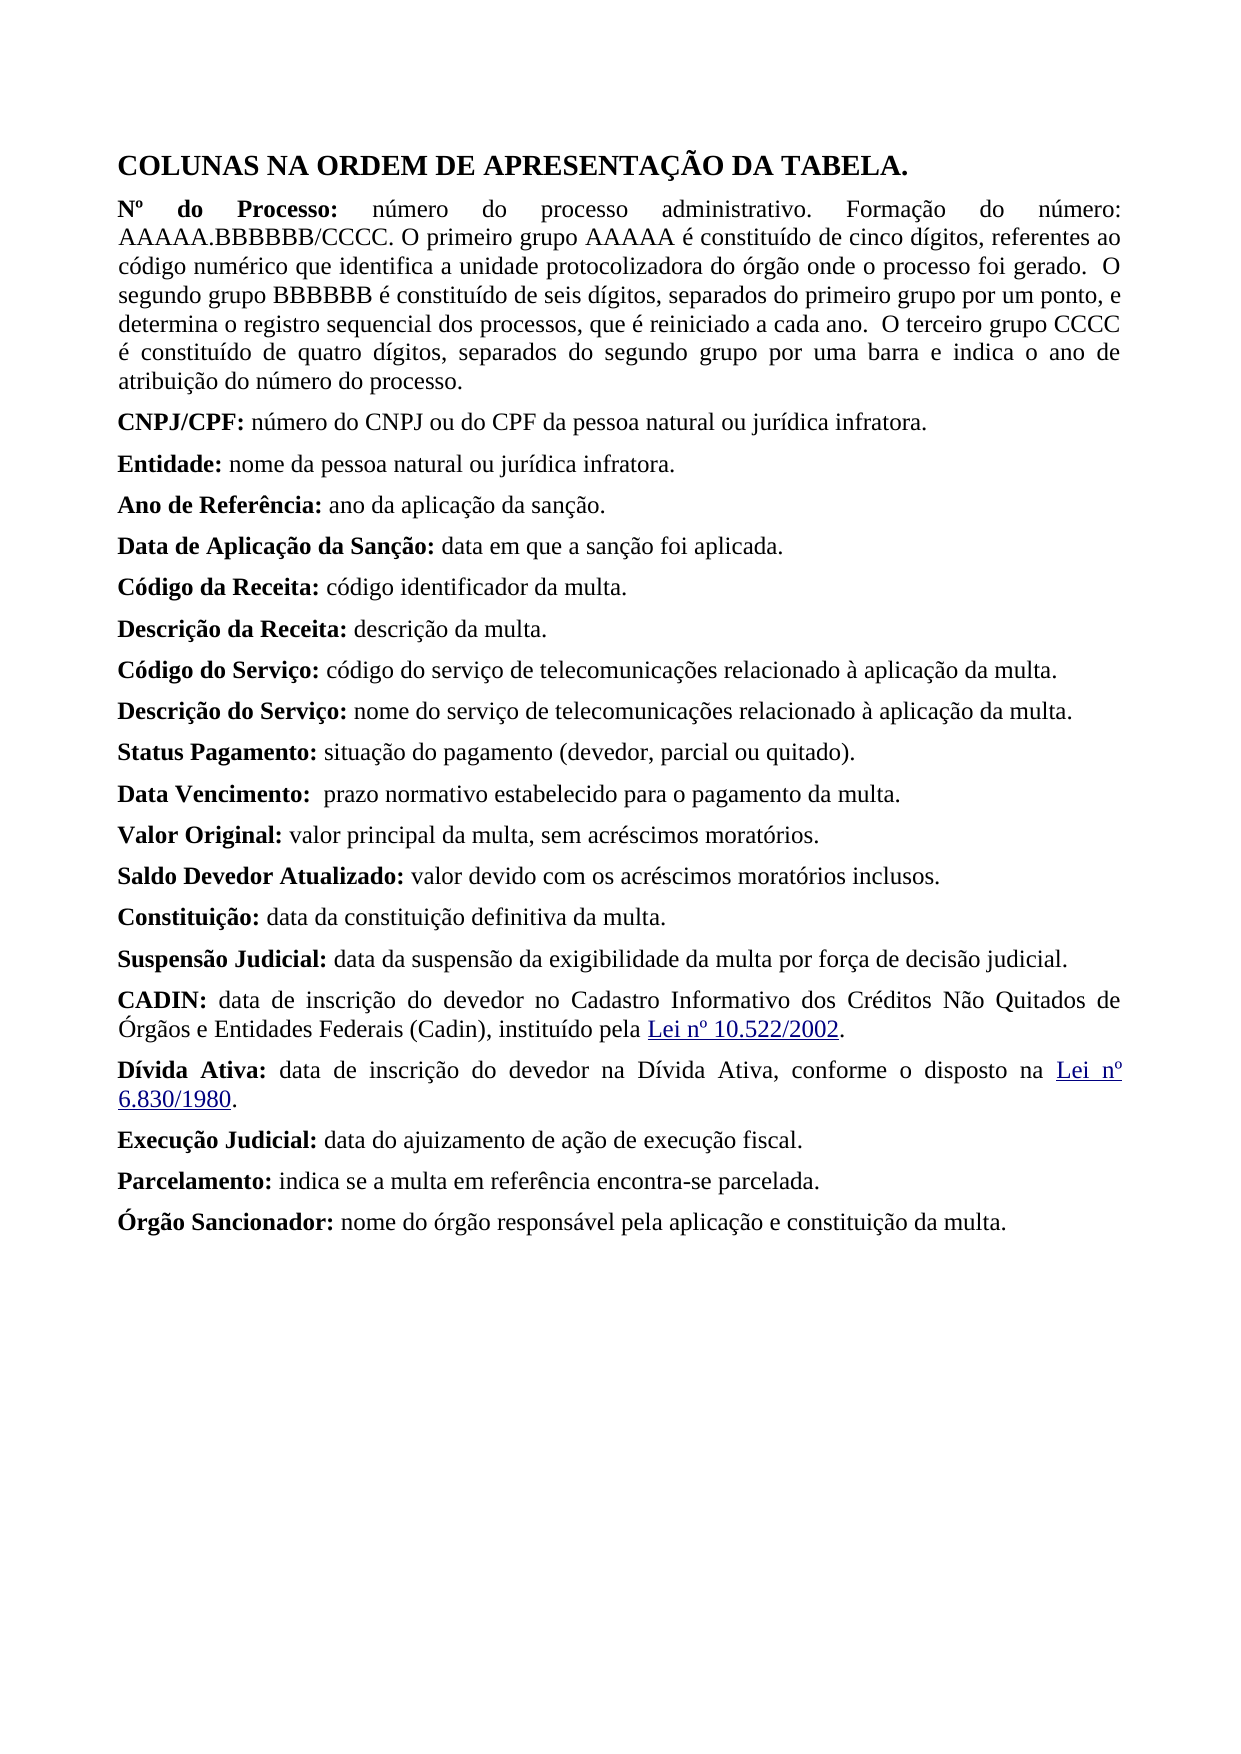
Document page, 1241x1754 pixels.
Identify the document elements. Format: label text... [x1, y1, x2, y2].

text Órgão Sancionador: nome do órgão responsável pela aplicação e constituição da multa. [117, 1207, 1122, 1236]
text Ano de Referência: ano da aplicação da sanção. [117, 490, 1122, 519]
text Data de Aplicação da Sanção: data em que a sanção foi aplicada. [117, 531, 1122, 560]
text Data Vencimento: prazo normativo estabelecido para o pagamento da multa. [117, 779, 1122, 807]
text Código do Serviço: código do serviço de telecomunicações relacionado à aplicação da multa. [117, 655, 1122, 684]
text Saldo Devedor Atualizado: valor devido com os acréscimos moratórios inclusos. [117, 861, 1122, 890]
text Valor Original: valor principal da multa, sem acréscimos moratórios. [117, 820, 1122, 849]
text Suspensão Judicial: data da suspensão da exigibilidade da multa por força de decisão judicial. [117, 944, 1122, 972]
text COLUNAS NA ORDEM DE APRESENTAÇÃO DA TABELA. [117, 148, 1122, 181]
text Nº do Processo: número do processo administrativo. Formação do número: AAAAA.BBBBBB/CCCC. O primeiro grupo AAAAA é constituído de cinco dígitos, referentes ao código numérico que identifica a unidade protocolizadora do órgão onde o processo foi gerado. O segundo grupo BBBBBB é constituído de seis dígitos, separados do primeiro grupo por um ponto, e determina o registro sequencial dos processos, que é reiniciado a cada ano. O terceiro grupo CCCC é constituído de quatro dígitos, separados do segundo grupo por uma barra e indica o ano de atribuição do número do processo. [117, 194, 1122, 395]
text CNPJ/CPF: número do CNPJ ou do CPF da pessoa natural ou jurídica infratora. [117, 407, 1122, 436]
text Constituição: data da constituição definitiva da multa. [117, 902, 1122, 931]
text Parcelamento: indica se a multa em referência encontra-se parcelada. [117, 1166, 1122, 1195]
text Descrição do Serviço: nome do serviço de telecomunicações relacionado à aplicação da multa. [117, 696, 1122, 725]
text Dívida Ativa: data de inscrição do devedor na Dívida Ativa, conforme o disposto na Lei nº 6.830/1980. [117, 1055, 1122, 1112]
text Descrição da Receita: descrição da multa. [117, 614, 1122, 642]
text Entidade: nome da pessoa natural ou jurídica infratora. [117, 449, 1122, 477]
text CADIN: data de inscrição do devedor no Cadastro Informativo dos Créditos Não Quitados de Órgãos e Entidades Federais (Cadin), instituído pela Lei nº 10.522/2002. [117, 985, 1122, 1042]
text Execução Judicial: data do ajuizamento de ação de execução fiscal. [117, 1125, 1122, 1154]
text Status Pagamento: situação do pagamento (devedor, parcial ou quitado). [117, 737, 1122, 766]
text Código da Receita: código identificador da multa. [117, 572, 1122, 601]
